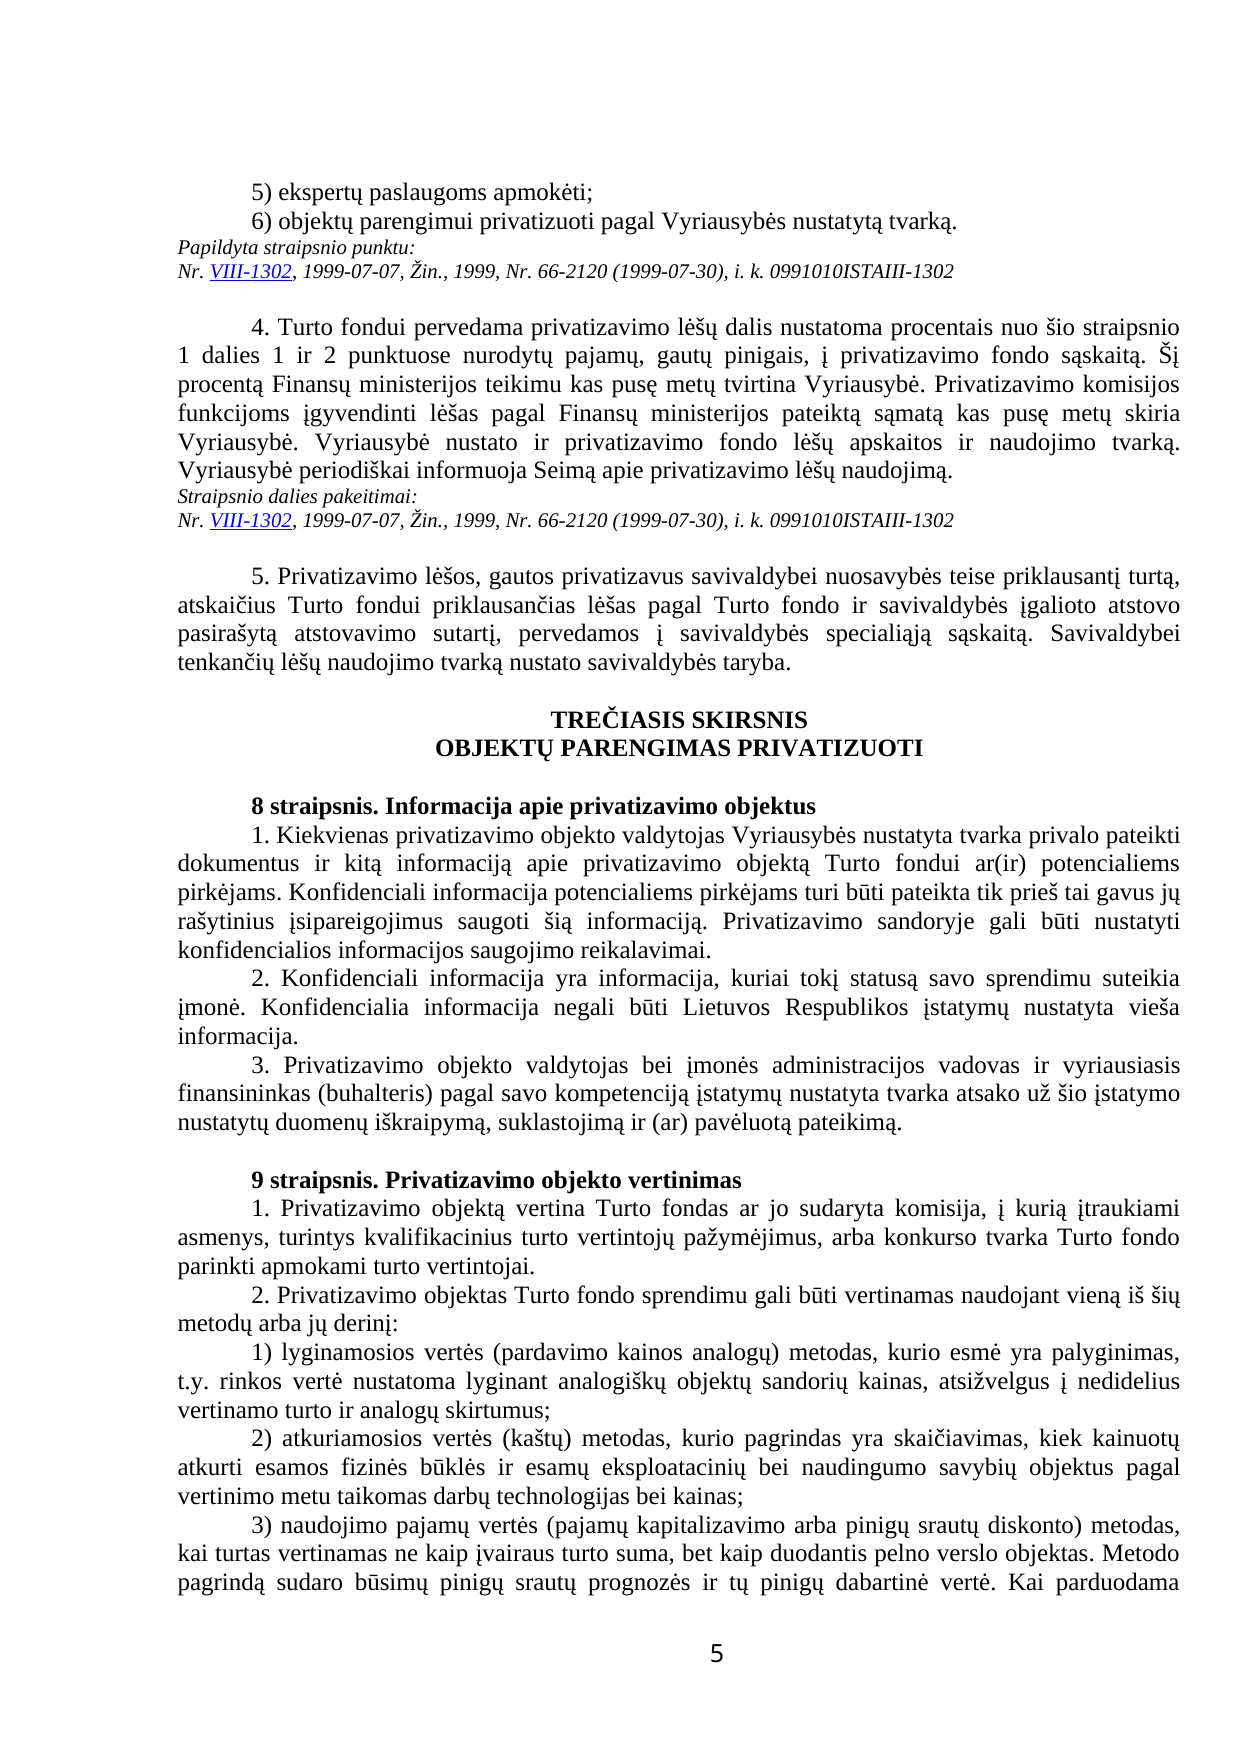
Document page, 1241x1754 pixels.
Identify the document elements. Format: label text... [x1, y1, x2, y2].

text Nr. VIII-1302, 1999-07-07, Žin., 1999, Nr. 66-2120 (1999-07-30), i. k. 0991010ISTAIII-1302 [177, 259, 1181, 283]
text OBJEKTŲ PARENGIMAS PRIVATIZUOTI [177, 733, 1181, 762]
text Straipsnio dalies pakeitimai: [177, 484, 1181, 508]
text 6) objektų parengimui privatizuoti pagal Vyriausybės nustatytą tvarką. [177, 206, 1181, 235]
text 2. Konfidenciali informacija yra informacija, kuriai tokį statusą savo sprendimu suteikia įmonė. Konfidencialia informacija negali būti Lietuvos Respublikos įstatymų nustatyta vieša informacija. [177, 963, 1181, 1050]
text Papildyta straipsnio punktu: [177, 235, 1181, 259]
text 3) naudojimo pajamų vertės (pajamų kapitalizavimo arba pinigų srautų diskonto) metodas, kai turtas vertinamas ne kaip įvairaus turto suma, bet kaip duodantis pelno verslo objektas. Metodo pagrindą sudaro būsimų pinigų srautų prognozės ir tų pinigų dabartinė vertė. Kai parduodama [177, 1510, 1181, 1596]
text 2. Privatizavimo objektas Turto fondo sprendimu gali būti vertinamas naudojant vieną iš šių metodų arba jų derinį: [177, 1280, 1181, 1337]
text 2) atkuriamosios vertės (kaštų) metodas, kurio pagrindas yra skaičiavimas, kiek kainuotų atkurti esamos fizinės būklės ir esamų eksploatacinių bei naudingumo savybių objektus pagal vertinimo metu taikomas darbų technologijas bei kainas; [177, 1423, 1181, 1510]
text 8 straipsnis. Informacija apie privatizavimo objektus [177, 791, 1181, 820]
text 1. Kiekvienas privatizavimo objekto valdytojas Vyriausybės nustatyta tvarka privalo pateikti dokumentus ir kitą informaciją apie privatizavimo objektą Turto fondui ar(ir) potencialiems pirkėjams. Konfidenciali informacija potencialiems pirkėjams turi būti pateikta tik prieš tai gavus jų rašytinius įsipareigojimus saugoti šią informaciją. Privatizavimo sandoryje gali būti nustatyti konfidencialios informacijos saugojimo reikalavimai. [177, 820, 1181, 963]
text Nr. VIII-1302, 1999-07-07, Žin., 1999, Nr. 66-2120 (1999-07-30), i. k. 0991010ISTAIII-1302 [177, 508, 1181, 532]
text 9 straipsnis. Privatizavimo objekto vertinimas [177, 1165, 1181, 1193]
text 1) lyginamosios vertės (pardavimo kainos analogų) metodas, kurio esmė yra palyginimas, t.y. rinkos vertė nustatoma lyginant analogiškų objektų sandorių kainas, atsižvelgus į nedidelius vertinamo turto ir analogų skirtumus; [177, 1337, 1181, 1423]
text 4. Turto fondui pervedama privatizavimo lėšų dalis nustatoma procentais nuo šio straipsnio 1 dalies 1 ir 2 punktuose nurodytų pajamų, gautų pinigais, į privatizavimo fondo sąskaitą. Šį procentą Finansų ministerijos teikimu kas pusę metų tvirtina Vyriausybė. Privatizavimo komisijos funkcijoms įgyvendinti lėšas pagal Finansų ministerijos pateiktą sąmatą kas pusę metų skiria Vyriausybė. Vyriausybė nustato ir privatizavimo fondo lėšų apskaitos ir naudojimo tvarką. Vyriausybė periodiškai informuoja Seimą apie privatizavimo lėšų naudojimą. [177, 312, 1181, 484]
text 5. Privatizavimo lėšos, gautos privatizavus savivaldybei nuosavybės teise priklausantį turtą, atskaičius Turto fondui priklausančias lėšas pagal Turto fondo ir savivaldybės įgalioto atstovo pasirašytą atstovavimo sutartį, pervedamos į savivaldybės specialiąją sąskaitą. Savivaldybei tenkančių lėšų naudojimo tvarką nustato savivaldybės taryba. [177, 561, 1181, 676]
text 5) ekspertų paslaugoms apmokėti; [177, 177, 1181, 206]
text 3. Privatizavimo objekto valdytojas bei įmonės administracijos vadovas ir vyriausiasis finansininkas (buhalteris) pagal savo kompetenciją įstatymų nustatyta tvarka atsako už šio įstatymo nustatytų duomenų iškraipymą, suklastojimą ir (ar) pavėluotą pateikimą. [177, 1050, 1181, 1136]
text 1. Privatizavimo objektą vertina Turto fondas ar jo sudaryta komisija, į kurią įtraukiami asmenys, turintys kvalifikacinius turto vertintojų pažymėjimus, arba konkurso tvarka Turto fondo parinkti apmokami turto vertintojai. [177, 1193, 1181, 1280]
text TREČIASIS SKIRSNIS [177, 705, 1181, 733]
